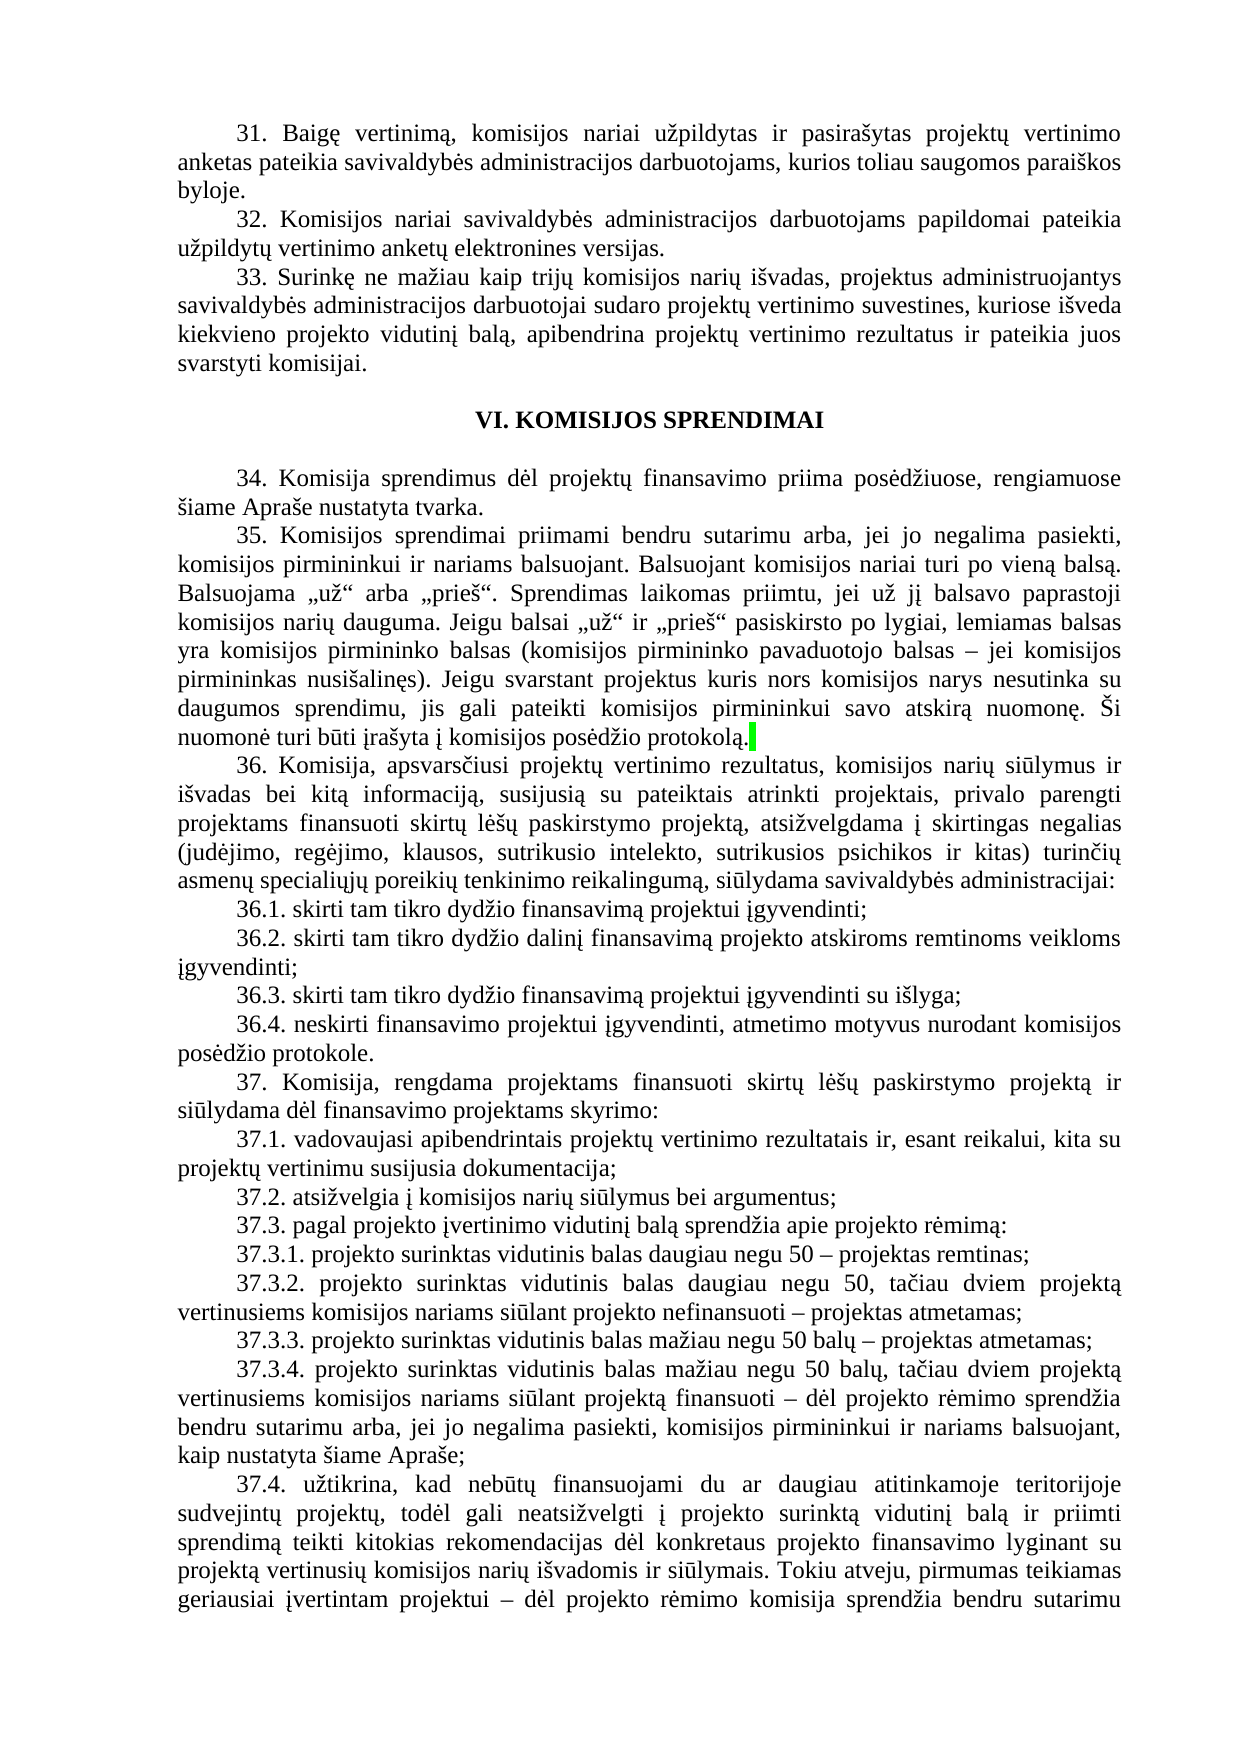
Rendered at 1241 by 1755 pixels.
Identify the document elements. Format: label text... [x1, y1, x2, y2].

text 37.3.1. projekto surinktas vidutinis balas daugiau negu 50 – projektas remtinas; [177, 1239, 1122, 1268]
text 36.3. skirti tam tikro dydžio finansavimą projektui įgyvendinti su išlyga; [177, 981, 1122, 1009]
text 37.3.2. projekto surinktas vidutinis balas daugiau negu 50, tačiau dviem projektą vertinusiems komisijos nariams siūlant projekto nefinansuoti – projektas atmetamas; [177, 1268, 1122, 1326]
text VI. KOMISIJOS SPRENDIMAI [177, 406, 1122, 434]
text 37.3.4. projekto surinktas vidutinis balas mažiau negu 50 balų, tačiau dviem projektą vertinusiems komisijos nariams siūlant projektą finansuoti – dėl projekto rėmimo sprendžia bendru sutarimu arba, jei jo negalima pasiekti, komisijos pirmininkui ir nariams balsuojant, kaip nustatyta šiame Apraše; [177, 1354, 1122, 1469]
text 37.1. vadovaujasi apibendrintais projektų vertinimo rezultatais ir, esant reikalui, kita su projektų vertinimu susijusia dokumentacija; [177, 1124, 1122, 1182]
text 35. Komisijos sprendimai priimami bendru sutarimu arba, jei jo negalima pasiekti, komisijos pirmininkui ir nariams balsuojant. Balsuojant komisijos nariai turi po vieną balsą. Balsuojama „už“ arba „prieš“. Sprendimas laikomas priimtu, jei už jį balsavo paprastoji komisijos narių dauguma. Jeigu balsai „už“ ir „prieš“ pasiskirsto po lygiai, lemiamas balsas yra komisijos pirmininko balsas (komisijos pirmininko pavaduotojo balsas – jei komisijos pirmininkas nusišalinęs). Jeigu svarstant projektus kuris nors komisijos narys nesutinka su daugumos sprendimu, jis gali pateikti komisijos pirmininkui savo atskirą nuomonę. Ši nuomonė turi būti įrašyta į komisijos posėdžio protokolą. [177, 521, 1122, 751]
text 37. Komisija, rengdama projektams finansuoti skirtų lėšų paskirstymo projektą ir siūlydama dėl finansavimo projektams skyrimo: [177, 1067, 1122, 1124]
text 32. Komisijos nariai savivaldybės administracijos darbuotojams papildomai pateikia užpildytų vertinimo anketų elektronines versijas. [177, 204, 1122, 262]
text 37.3. pagal projekto įvertinimo vidutinį balą sprendžia apie projekto rėmimą: [177, 1211, 1122, 1239]
text 36.4. neskirti finansavimo projektui įgyvendinti, atmetimo motyvus nurodant komisijos posėdžio protokole. [177, 1009, 1122, 1067]
text 36.1. skirti tam tikro dydžio finansavimą projektui įgyvendinti; [177, 894, 1122, 923]
text 36. Komisija, apsvarsčiusi projektų vertinimo rezultatus, komisijos narių siūlymus ir išvadas bei kitą informaciją, susijusią su pateiktais atrinkti projektais, privalo parengti projektams finansuoti skirtų lėšų paskirstymo projektą, atsižvelgdama į skirtingas negalias (judėjimo, regėjimo, klausos, sutrikusio intelekto, sutrikusios psichikos ir kitas) turinčių asmenų specialiųjų poreikių tenkinimo reikalingumą, siūlydama savivaldybės administracijai: [177, 751, 1122, 894]
text 37.3.3. projekto surinktas vidutinis balas mažiau negu 50 balų – projektas atmetamas; [177, 1326, 1122, 1354]
text 33. Surinkę ne mažiau kaip trijų komisijos narių išvadas, projektus administruojantys savivaldybės administracijos darbuotojai sudaro projektų vertinimo suvestines, kuriose išveda kiekvieno projekto vidutinį balą, apibendrina projektų vertinimo rezultatus ir pateikia juos svarstyti komisijai. [177, 262, 1122, 377]
text 36.2. skirti tam tikro dydžio dalinį finansavimą projekto atskiroms remtinoms veikloms įgyvendinti; [177, 923, 1122, 981]
text 31. Baigę vertinimą, komisijos nariai užpildytas ir pasirašytas projektų vertinimo anketas pateikia savivaldybės administracijos darbuotojams, kurios toliau saugomos paraiškos byloje. [177, 118, 1122, 204]
text 37.2. atsižvelgia į komisijos narių siūlymus bei argumentus; [177, 1182, 1122, 1211]
text 37.4. užtikrina, kad nebūtų finansuojami du ar daugiau atitinkamoje teritorijoje sudvejintų projektų, todėl gali neatsižvelgti į projekto surinktą vidutinį balą ir priimti sprendimą teikti kitokias rekomendacijas dėl konkretaus projekto finansavimo lyginant su projektą vertinusių komisijos narių išvadomis ir siūlymais. Tokiu atveju, pirmumas teikiamas geriausiai įvertintam projektui – dėl projekto rėmimo komisija sprendžia bendru sutarimu [177, 1469, 1122, 1613]
text 34. Komisija sprendimus dėl projektų finansavimo priima posėdžiuose, rengiamuose šiame Apraše nustatyta tvarka. [177, 463, 1122, 521]
